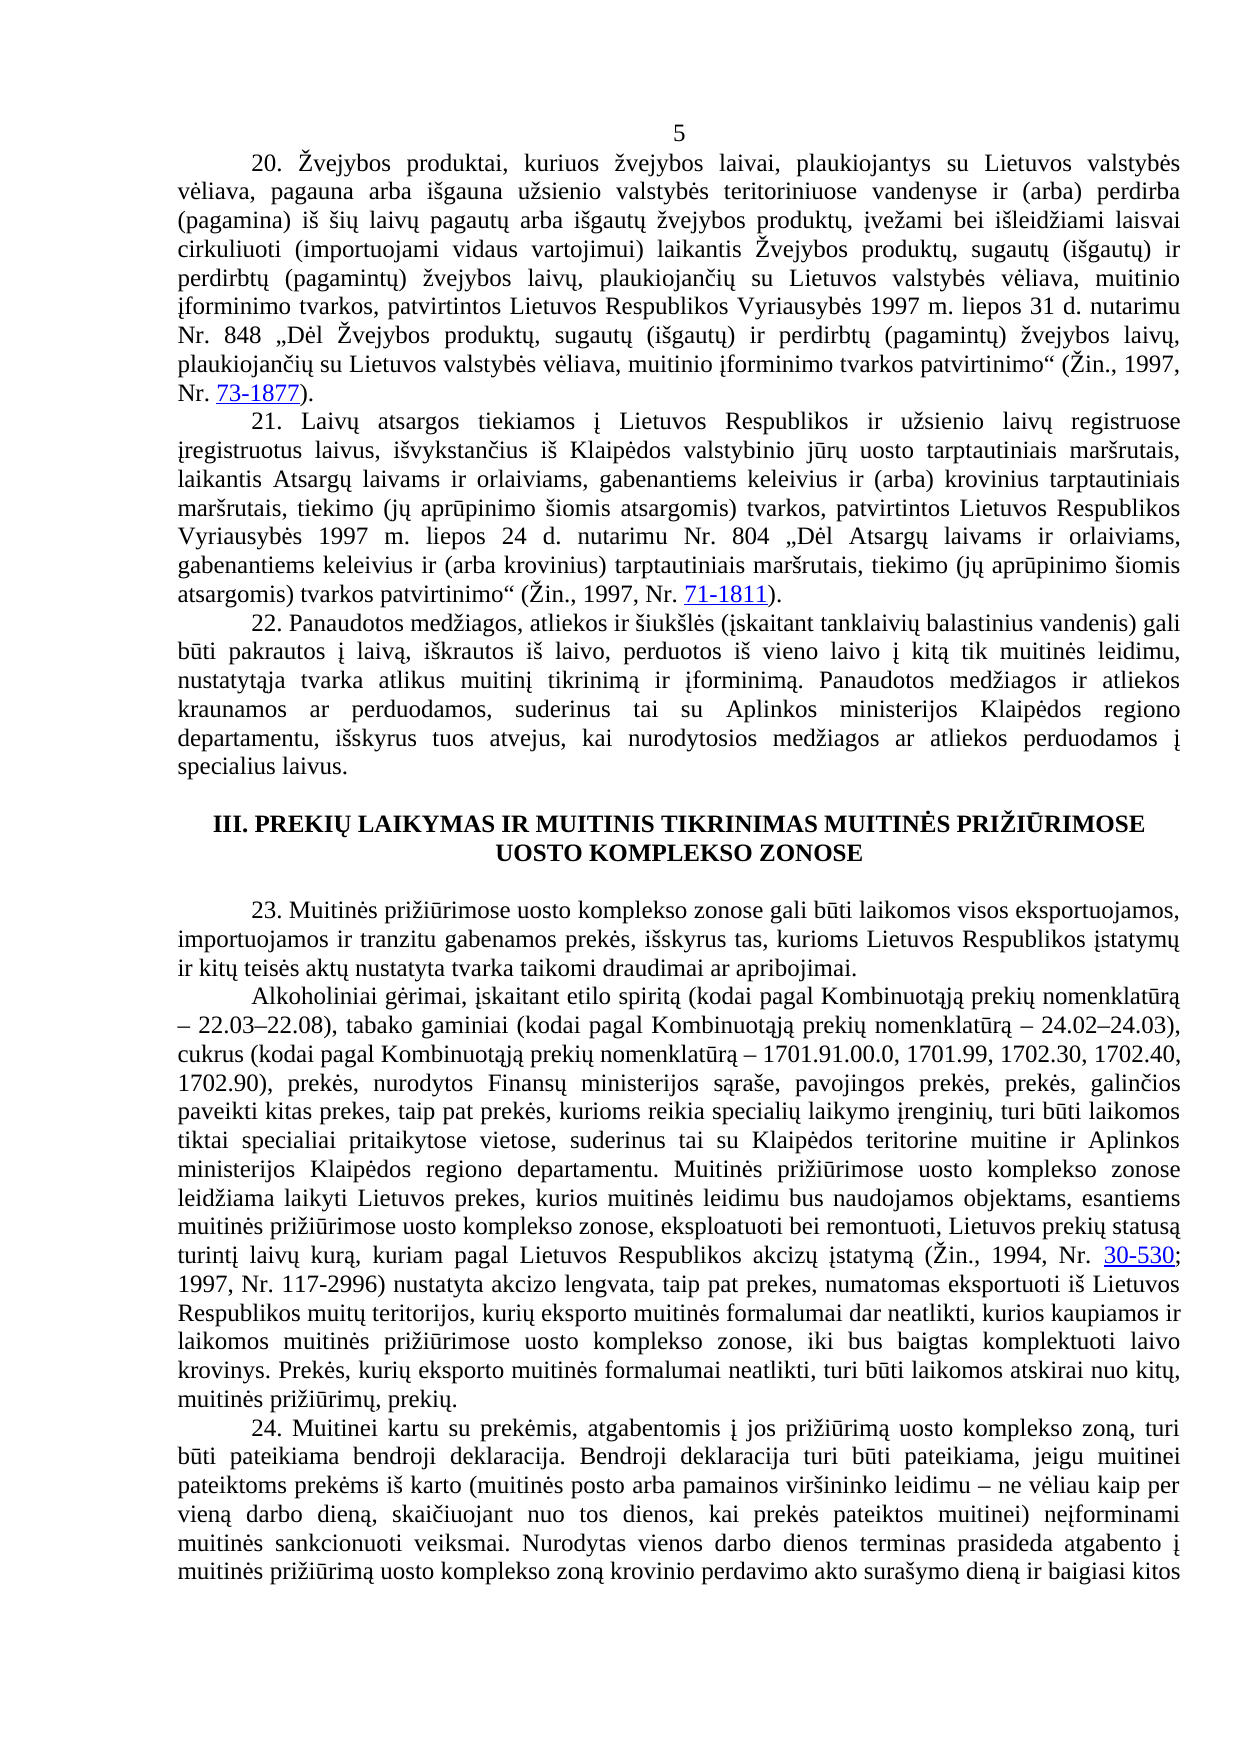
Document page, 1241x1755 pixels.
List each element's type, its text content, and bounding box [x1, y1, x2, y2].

text 22. Panaudotos medžiagos, atliekos ir šiukšlės (įskaitant tanklaivių balastinius vandenis) gali būti pakrautos į laivą, iškrautos iš laivo, perduotos iš vieno laivo į kitą tik muitinės leidimu, nustatytąja tvarka atlikus muitinį tikrinimą ir įforminimą. Panaudotos medžiagos ir atliekos kraunamos ar perduodamos, suderinus tai su Aplinkos ministerijos Klaipėdos regiono departamentu, išskyrus tuos atvejus, kai nurodytosios medžiagos ar atliekos perduodamos į specialius laivus. [177, 608, 1181, 780]
text 23. Muitinės prižiūrimose uosto komplekso zonose gali būti laikomos visos eksportuojamos, importuojamos ir tranzitu gabenamos prekės, išskyrus tas, kurioms Lietuvos Respublikos įstatymų ir kitų teisės aktų nustatyta tvarka taikomi draudimai ar apribojimai. [177, 895, 1181, 981]
text III. PREKIŲ LAIKYMAS IR MUITINIS TIKRINIMAS MUITINĖS PRIŽIŪRIMOSE UOSTO KOMPLEKSO ZONOSE [177, 809, 1181, 866]
text Alkoholiniai gėrimai, įskaitant etilo spiritą (kodai pagal Kombinuotąją prekių nomenklatūrą – 22.03–22.08), tabako gaminiai (kodai pagal Kombinuotąją prekių nomenklatūrą – 24.02–24.03), cukrus (kodai pagal Kombinuotąją prekių nomenklatūrą – 1701.91.00.0, 1701.99, 1702.30, 1702.40, 1702.90), prekės, nurodytos Finansų ministerijos sąraše, pavojingos prekės, prekės, galinčios paveikti kitas prekes, taip pat prekės, kurioms reikia specialių laikymo įrenginių, turi būti laikomos tiktai specialiai pritaikytose vietose, suderinus tai su Klaipėdos teritorine muitine ir Aplinkos ministerijos Klaipėdos regiono departamentu. Muitinės prižiūrimose uosto komplekso zonose leidžiama laikyti Lietuvos prekes, kurios muitinės leidimu bus naudojamos objektams, esantiems muitinės prižiūrimose uosto komplekso zonose, eksploatuoti bei remontuoti, Lietuvos prekių statusą turintį laivų kurą, kuriam pagal Lietuvos Respublikos akcizų įstatymą (Žin., 1994, Nr. 30-530; 1997, Nr. 117-2996) nustatyta akcizo lengvata, taip pat prekes, numatomas eksportuoti iš Lietuvos Respublikos muitų teritorijos, kurių eksporto muitinės formalumai dar neatlikti, kurios kaupiamos ir laikomos muitinės prižiūrimose uosto komplekso zonose, iki bus baigtas komplektuoti laivo krovinys. Prekės, kurių eksporto muitinės formalumai neatlikti, turi būti laikomos atskirai nuo kitų, muitinės prižiūrimų, prekių. [177, 981, 1181, 1413]
text 21. Laivų atsargos tiekiamos į Lietuvos Respublikos ir užsienio laivų registruose įregistruotus laivus, išvykstančius iš Klaipėdos valstybinio jūrų uosto tarptautiniais maršrutais, laikantis Atsargų laivams ir orlaiviams, gabenantiems keleivius ir (arba) krovinius tarptautiniais maršrutais, tiekimo (jų aprūpinimo šiomis atsargomis) tvarkos, patvirtintos Lietuvos Respublikos Vyriausybės 1997 m. liepos 24 d. nutarimu Nr. 804 „Dėl Atsargų laivams ir orlaiviams, gabenantiems keleivius ir (arba krovinius) tarptautiniais maršrutais, tiekimo (jų aprūpinimo šiomis atsargomis) tvarkos patvirtinimo“ (Žin., 1997, Nr. 71-1811). [177, 406, 1181, 608]
text 20. Žvejybos produktai, kuriuos žvejybos laivai, plaukiojantys su Lietuvos valstybės vėliava, pagauna arba išgauna užsienio valstybės teritoriniuose vandenyse ir (arba) perdirba (pagamina) iš šių laivų pagautų arba išgautų žvejybos produktų, įvežami bei išleidžiami laisvai cirkuliuoti (importuojami vidaus vartojimui) laikantis Žvejybos produktų, sugautų (išgautų) ir perdirbtų (pagamintų) žvejybos laivų, plaukiojančių su Lietuvos valstybės vėliava, muitinio įforminimo tvarkos, patvirtintos Lietuvos Respublikos Vyriausybės 1997 m. liepos 31 d. nutarimu Nr. 848 „Dėl Žvejybos produktų, sugautų (išgautų) ir perdirbtų (pagamintų) žvejybos laivų, plaukiojančių su Lietuvos valstybės vėliava, muitinio įforminimo tvarkos patvirtinimo“ (Žin., 1997, Nr. 73-1877). [177, 148, 1181, 406]
text 24. Muitinei kartu su prekėmis, atgabentomis į jos prižiūrimą uosto komplekso zoną, turi būti pateikiama bendroji deklaracija. Bendroji deklaracija turi būti pateikiama, jeigu muitinei pateiktoms prekėms iš karto (muitinės posto arba pamainos viršininko leidimu – ne vėliau kaip per vieną darbo dieną, skaičiuojant nuo tos dienos, kai prekės pateiktos muitinei) neįforminami muitinės sankcionuoti veiksmai. Nurodytas vienos darbo dienos terminas prasideda atgabento į muitinės prižiūrimą uosto komplekso zoną krovinio perdavimo akto surašymo dieną ir baigiasi kitos [177, 1413, 1181, 1585]
